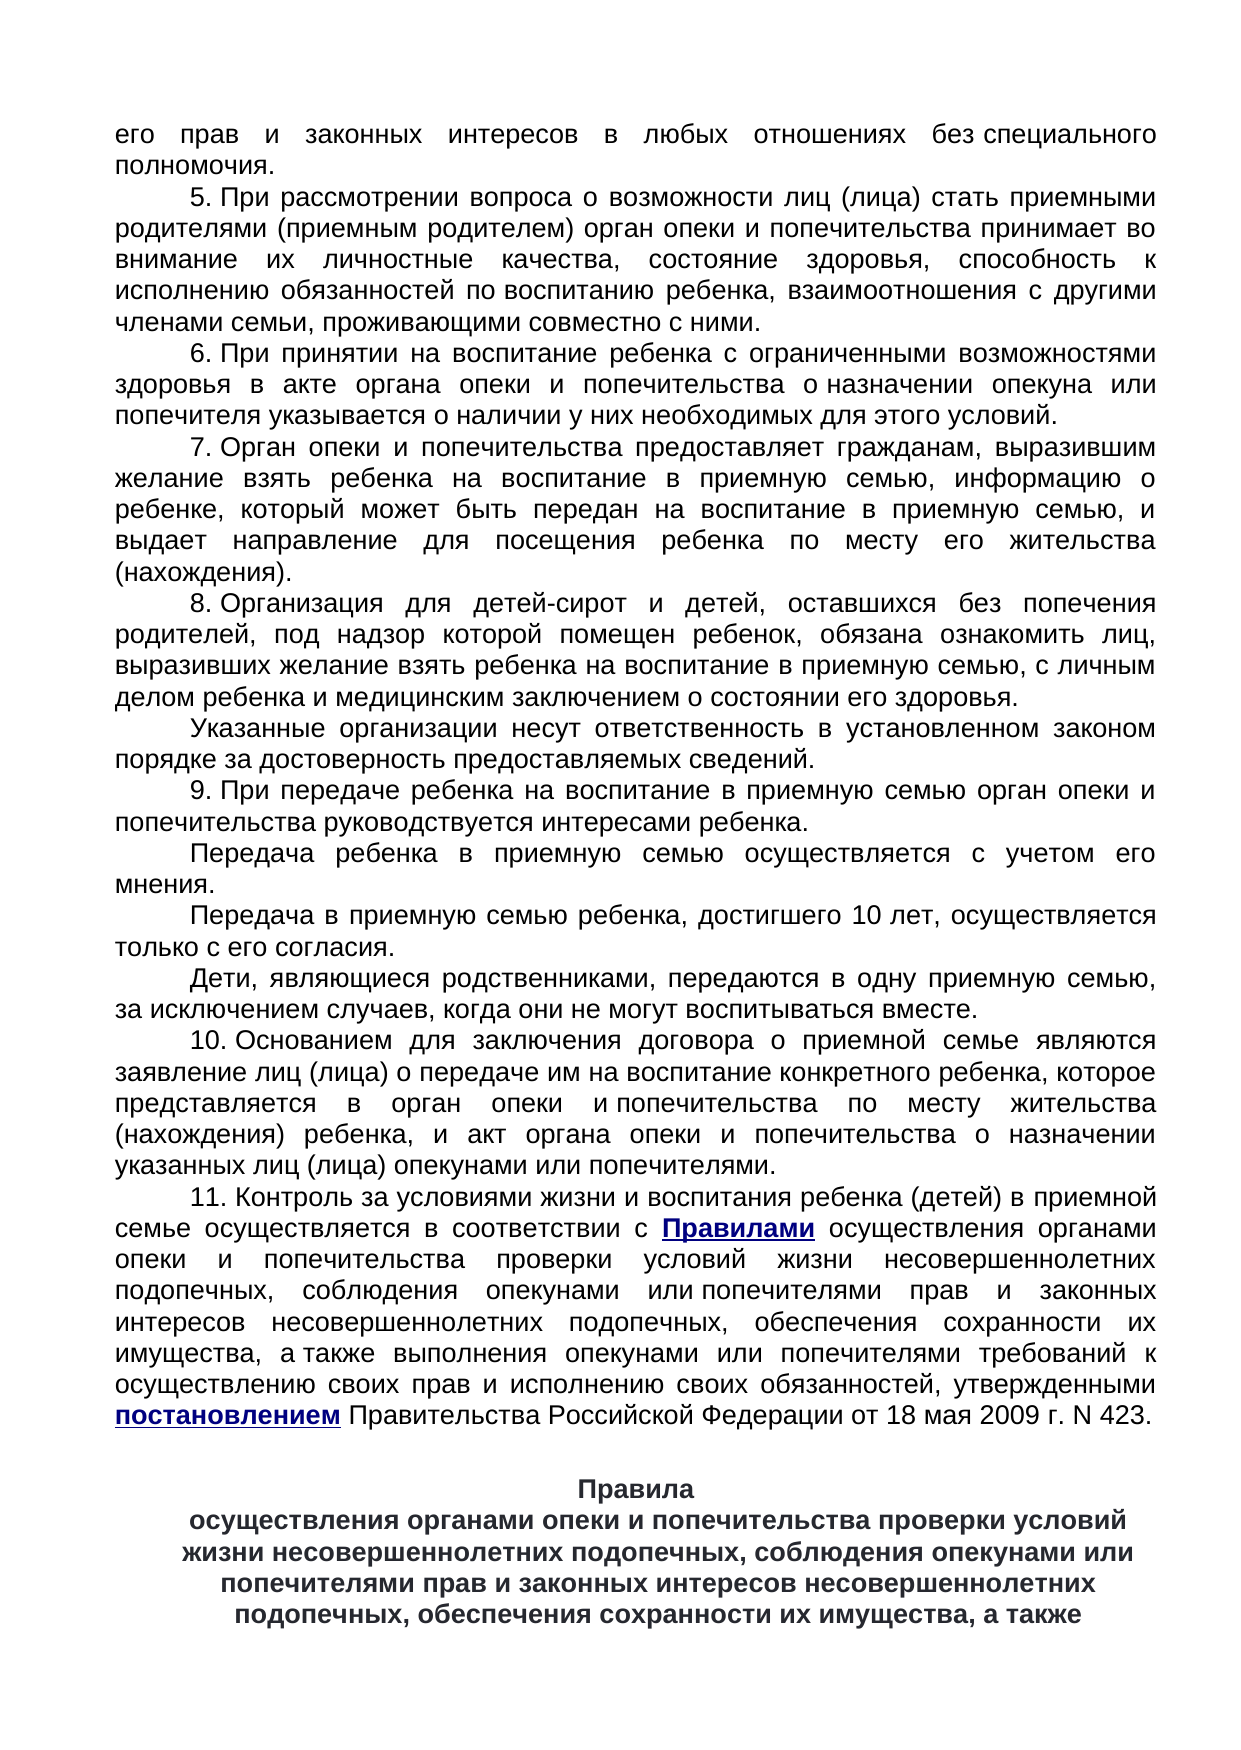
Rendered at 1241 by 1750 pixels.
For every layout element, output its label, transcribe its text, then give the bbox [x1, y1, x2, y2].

subtitle Правила осуществления органами опеки и попечительства проверки условий жизни несовершеннолетних подопечных, соблюдения опекунами или попечителями прав и законных интересов несовершеннолетних подопечных, обеспечения сохранности их имущества, а также [114, 1473, 1157, 1629]
text 8. Организация для детей-сирот и детей, оставшихся без попечения родителей, под надзор которой помещен ребенок, обязана ознакомить лиц, выразивших желание взять ребенка на воспитание в приемную семью, с личным делом ребенка и медицинским заключением о состоянии его здоровья. [114, 587, 1157, 712]
text 5. При рассмотрении вопроса о возможности лиц (лица) стать приемными родителями (приемным родителем) орган опеки и попечительства принимает во внимание их личностные качества, состояние здоровья, способность к исполнению обязанностей по воспитанию ребенка, взаимоотношения с другими членами семьи, проживающими совместно с ними. [114, 181, 1157, 337]
text 10. Основанием для заключения договора о приемной семье являются заявление лиц (лица) о передаче им на воспитание конкретного ребенка, которое представляется в орган опеки и попечительства по месту жительства (нахождения) ребенка, и акт органа опеки и попечительства о назначении указанных лиц (лица) опекунами или попечителями. [114, 1024, 1157, 1181]
text 9. При передаче ребенка на воспитание в приемную семью орган опеки и попечительства руководствуется интересами ребенка. [114, 774, 1157, 837]
text Дети, являющиеся родственниками, передаются в одну приемную семью, за исключением случаев, когда они не могут воспитываться вместе. [114, 962, 1157, 1024]
text 11. Контроль за условиями жизни и воспитания ребенка (детей) в приемной семье осуществляется в соответствии с Правилами осуществления органами опеки и попечительства проверки условий жизни несовершеннолетних подопечных, соблюдения опекунами или попечителями прав и законных интересов несовершеннолетних подопечных, обеспечения сохранности их имущества, а также выполнения опекунами или попечителями требований к осуществлению своих прав и исполнению своих обязанностей, утвержденными постановлением Правительства Российской Федерации от 18 мая 2009 г. N 423. [114, 1181, 1157, 1431]
text Передача в приемную семью ребенка, достигшего 10 лет, осуществляется только с его согласия. [114, 899, 1157, 962]
text Передача ребенка в приемную семью осуществляется с учетом его мнения. [114, 837, 1157, 899]
text 6. При принятии на воспитание ребенка с ограниченными возможностями здоровья в акте органа опеки и попечительства о назначении опекуна или попечителя указывается о наличии у них необходимых для этого условий. [114, 337, 1157, 431]
text его прав и законных интересов в любых отношениях без специального полномочия. [114, 118, 1157, 181]
text Указанные организации несут ответственность в установленном законом порядке за достоверность предоставляемых сведений. [114, 712, 1157, 774]
text 7. Орган опеки и попечительства предоставляет гражданам, выразившим желание взять ребенка на воспитание в приемную семью, информацию о ребенке, который может быть передан на воспитание в приемную семью, и выдает направление для посещения ребенка по месту его жительства (нахождения). [114, 431, 1157, 587]
